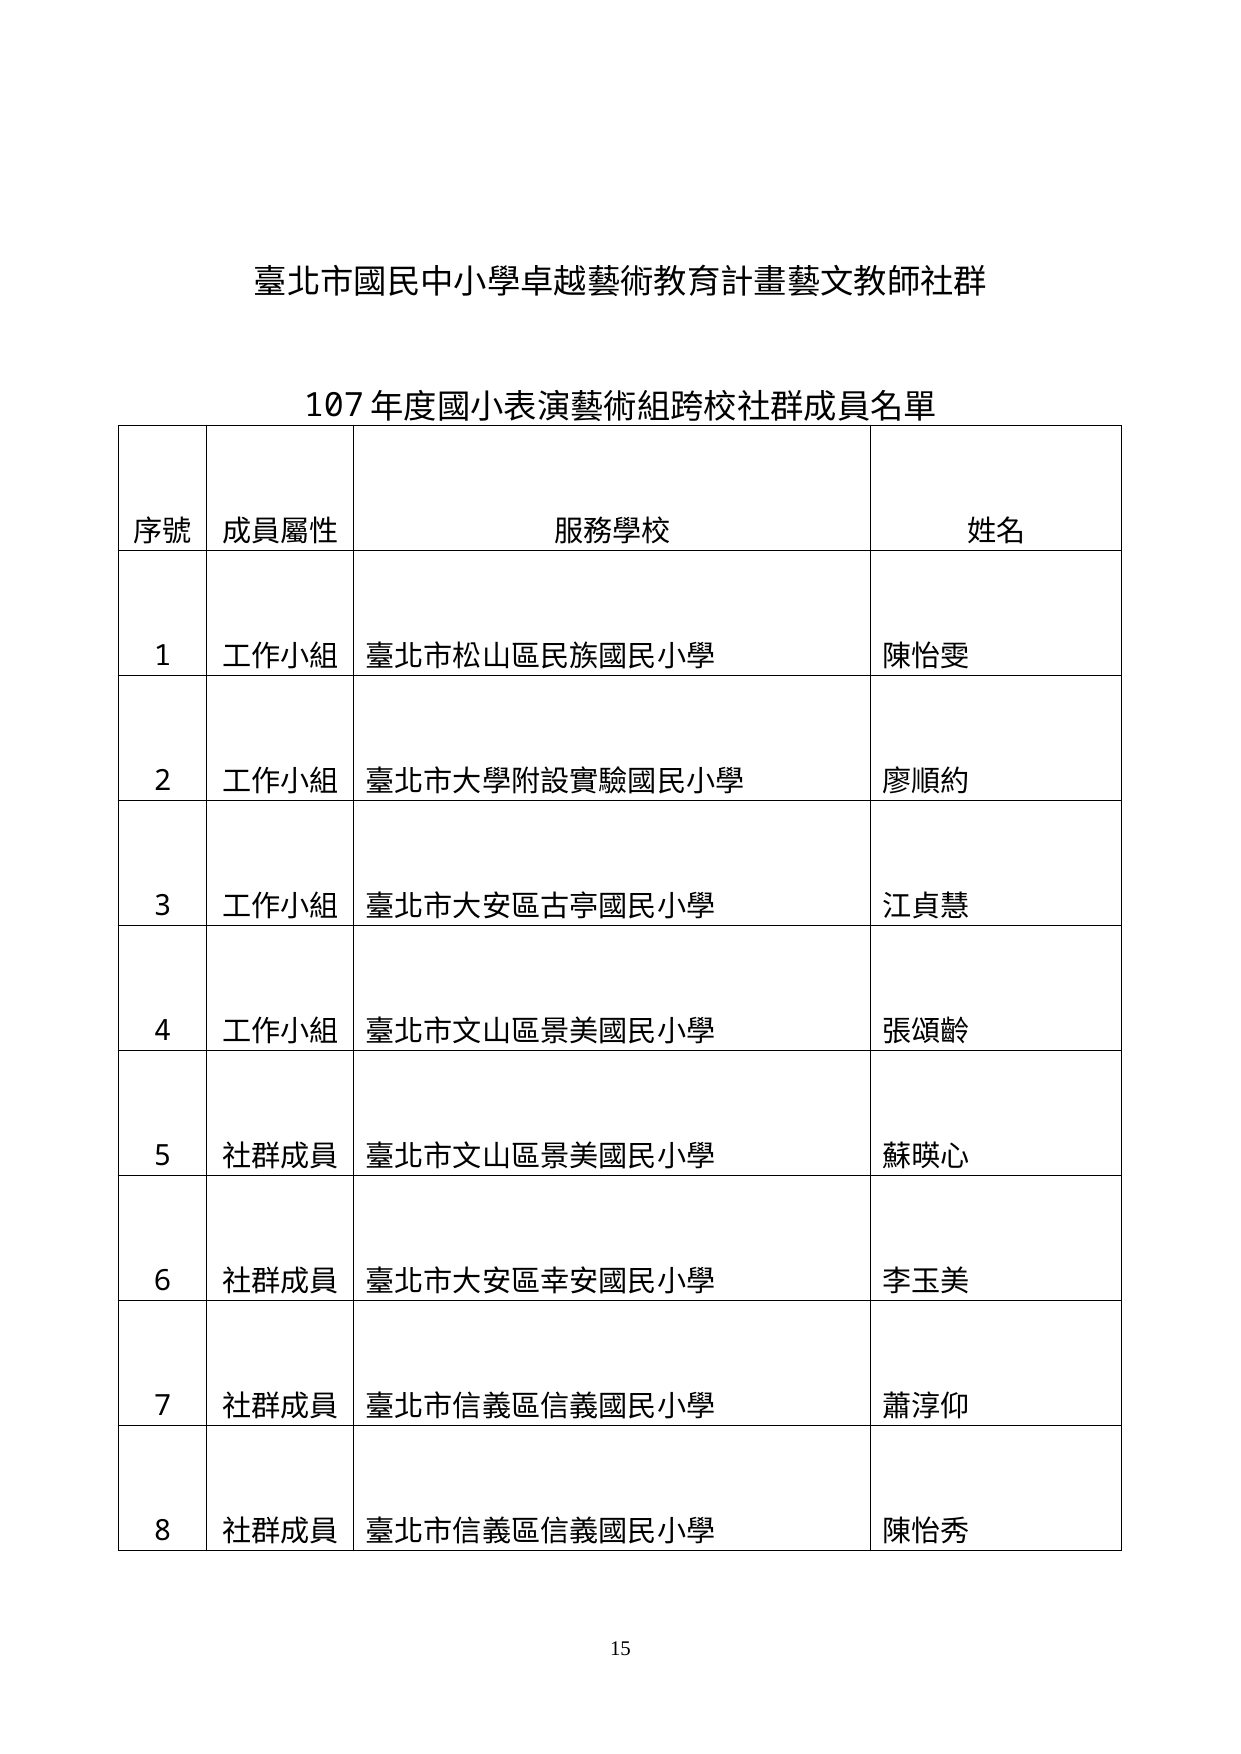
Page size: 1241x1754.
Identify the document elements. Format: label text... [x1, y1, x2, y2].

table_cell 1 [119, 551, 206, 675]
table_cell 江貞慧 [871, 801, 1121, 925]
table_cell 6 [119, 1176, 206, 1300]
table_cell 臺北市信義區信義國民小學 [354, 1301, 870, 1425]
table_cell 臺北市大學附設實驗國民小學 [354, 676, 870, 800]
table_cell 4 [119, 926, 206, 1050]
table_cell 工作小組 [207, 801, 353, 925]
table_cell 李玉美 [871, 1176, 1121, 1300]
table_header 姓名 [871, 426, 1121, 550]
table_cell 3 [119, 801, 206, 925]
text 臺北市國民中小學卓越藝術教育計畫藝文教師社群 [118, 237, 1122, 300]
table_cell 社群成員 [207, 1176, 353, 1300]
table_cell 臺北市文山區景美國民小學 [354, 1051, 870, 1175]
table_cell 陳怡秀 [871, 1426, 1121, 1550]
table_header 服務學校 [354, 426, 870, 550]
table_header 序號 [119, 426, 206, 550]
table_cell 蕭淳仰 [871, 1301, 1121, 1425]
text 107年度國小表演藝術組跨校社群成員名單 [118, 362, 1122, 425]
table_cell 工作小組 [207, 551, 353, 675]
table_cell 臺北市文山區景美國民小學 [354, 926, 870, 1050]
table_header 成員屬性 [207, 426, 353, 550]
table_cell 臺北市松山區民族國民小學 [354, 551, 870, 675]
table_cell 工作小組 [207, 676, 353, 800]
table_cell 7 [119, 1301, 206, 1425]
table_cell 廖順約 [871, 676, 1121, 800]
table_cell 8 [119, 1426, 206, 1550]
table_cell 社群成員 [207, 1426, 353, 1550]
table_cell 5 [119, 1051, 206, 1175]
table_cell 蘇暎心 [871, 1051, 1121, 1175]
table_cell 工作小組 [207, 926, 353, 1050]
table_cell 陳怡雯 [871, 551, 1121, 675]
table_cell 社群成員 [207, 1051, 353, 1175]
table_cell 張頌齡 [871, 926, 1121, 1050]
table_cell 臺北市信義區信義國民小學 [354, 1426, 870, 1550]
table_cell 臺北市大安區幸安國民小學 [354, 1176, 870, 1300]
table_cell 社群成員 [207, 1301, 353, 1425]
table_cell 臺北市大安區古亭國民小學 [354, 801, 870, 925]
table_cell 2 [119, 676, 206, 800]
